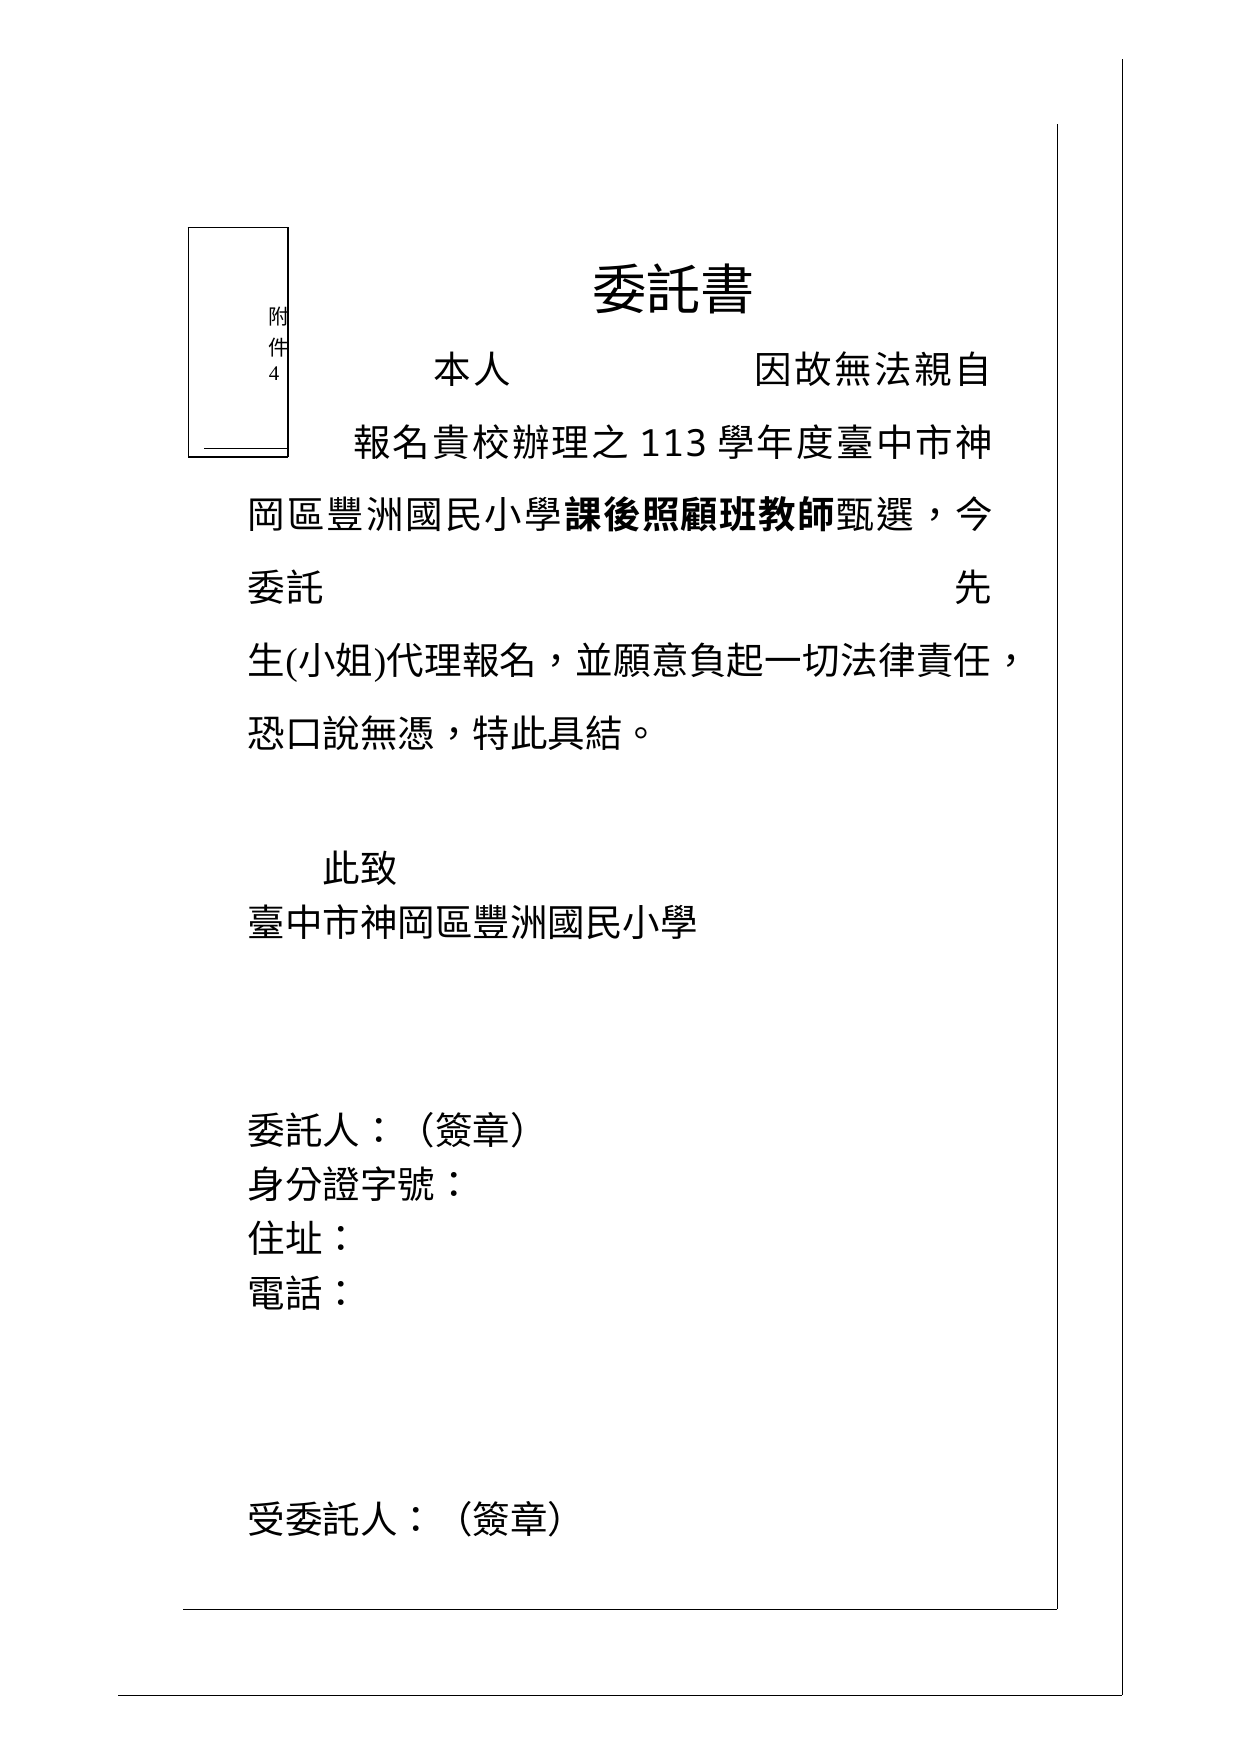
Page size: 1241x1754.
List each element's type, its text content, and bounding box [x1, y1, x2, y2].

text 住址： [183, 1209, 1057, 1264]
text 委託書 [289, 246, 1057, 325]
text 電話： [183, 1264, 1057, 1318]
text 受委託人：（簽章） [183, 1490, 1057, 1609]
text 此致 [183, 839, 1057, 893]
text 本人 因故無法親自報名貴校辦理之113學年度臺中市神岡區豐洲國民小學課後照顧班教師甄選，今委託 先生(小姐)代理報名，並願意負起一切法律責任，恐口說無憑，特此具結。 [183, 325, 1057, 762]
text 附件4 [204, 236, 287, 448]
text 臺中市神岡區豐洲國民小學 [183, 893, 1057, 947]
text [183, 246, 187, 325]
text 身分證字號： [183, 1155, 1057, 1209]
text 委託人：（簽章） [183, 1101, 1057, 1155]
